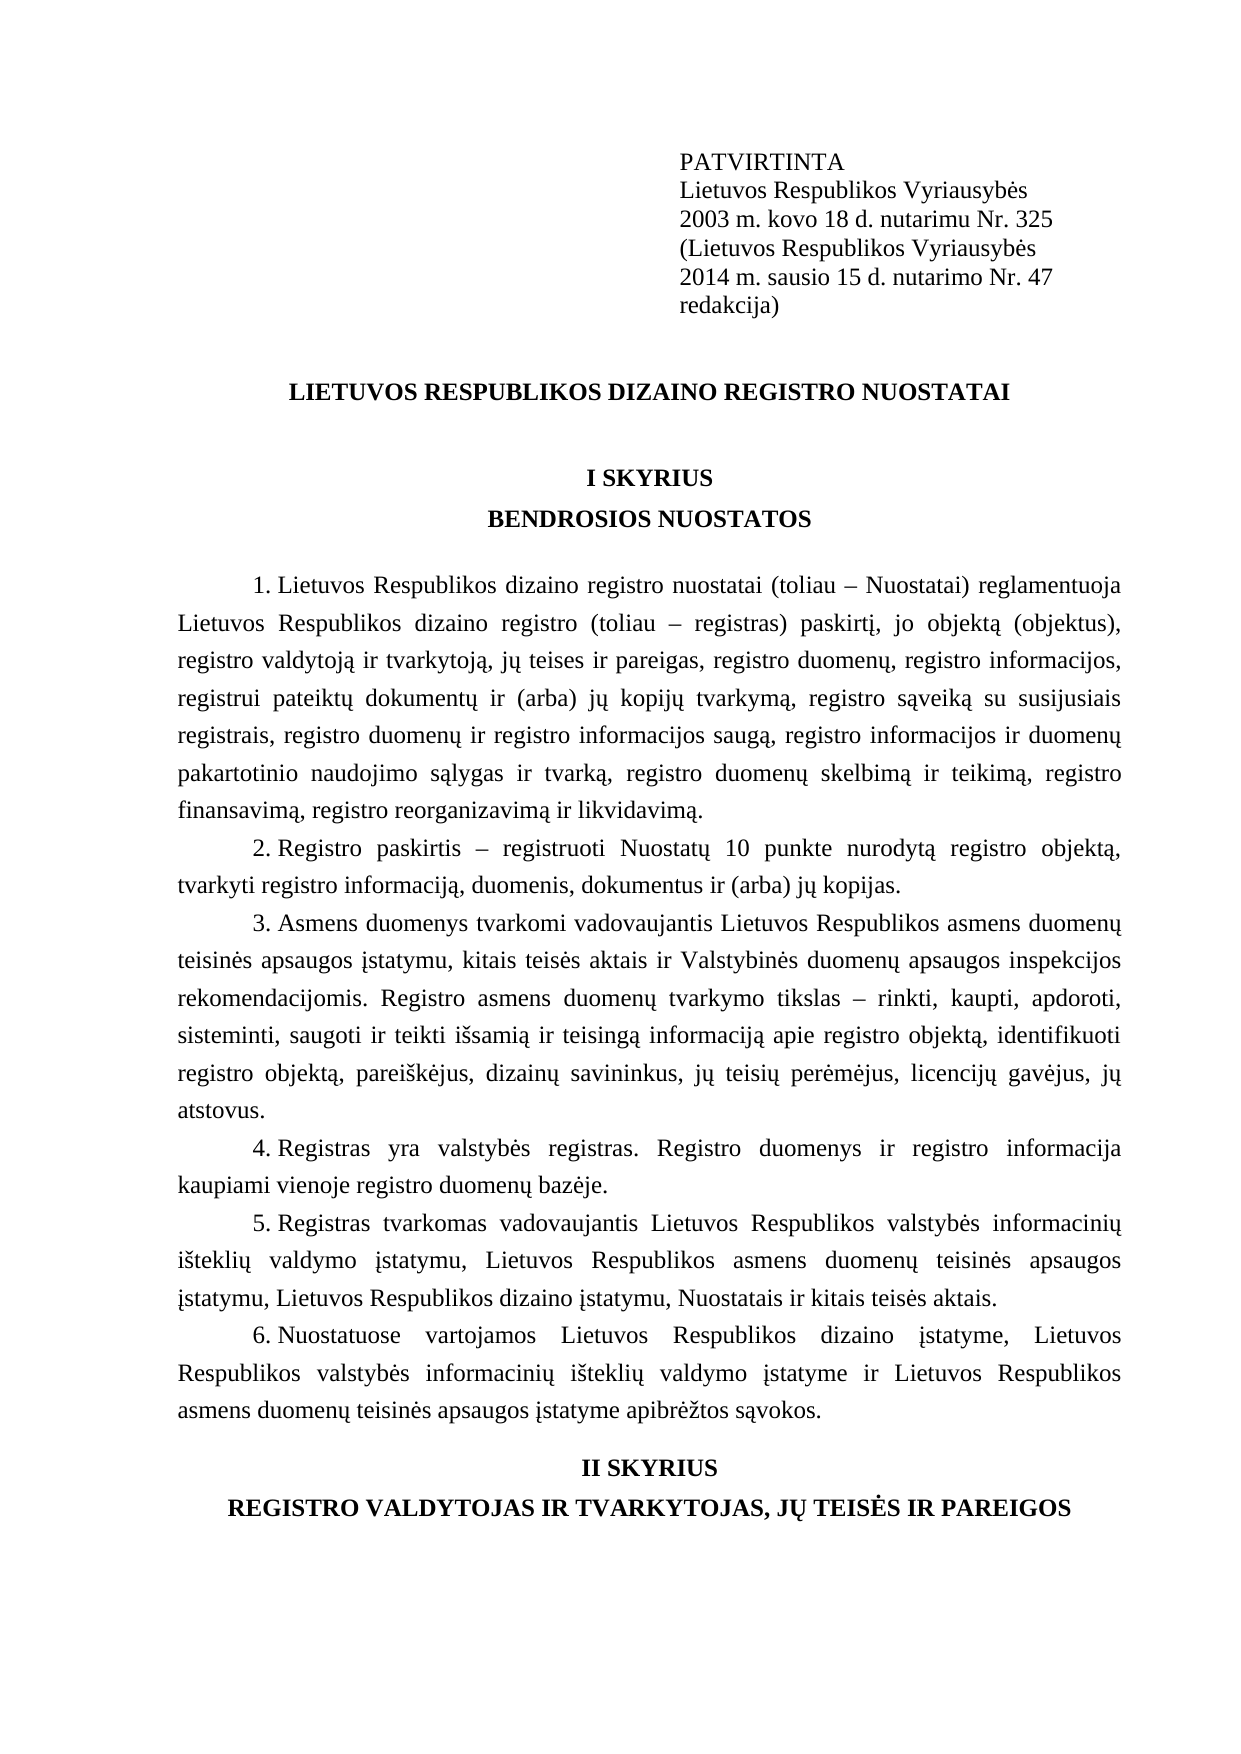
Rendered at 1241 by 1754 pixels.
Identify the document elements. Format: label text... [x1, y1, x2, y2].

text 5. Registras tvarkomas vadovaujantis Lietuvos Respublikos valstybės informacinių išteklių valdymo įstatymu, Lietuvos Respublikos asmens duomenų teisinės apsaugos įstatymu, Lietuvos Respublikos dizaino įstatymu, Nuostatais ir kitais teisės aktais. [177, 1199, 1122, 1311]
text II SKYRIUS [177, 1453, 1122, 1481]
text PATVIRTINTA Lietuvos Respublikos Vyriausybės 2003 m. kovo 18 d. nutarimu Nr. 325 (Lietuvos Respublikos Vyriausybės 2014 m. sausio 15 d. nutarimo Nr. 47 redakcija) [679, 147, 1122, 319]
text REGISTRO VALDYTOJAS IR TVARKYTOJAS, JŲ TEISĖS IR PAREIGOS [177, 1493, 1122, 1522]
text BENDROSIOS NUOSTATOS [177, 504, 1122, 533]
text LIETUVOS RESPUBLIKOS DIZAINO REGISTRO NUOSTATAI [177, 377, 1122, 406]
text 3. Asmens duomenys tvarkomi vadovaujantis Lietuvos Respublikos asmens duomenų teisinės apsaugos įstatymu, kitais teisės aktais ir Valstybinės duomenų apsaugos inspekcijos rekomendacijomis. Registro asmens duomenų tvarkymo tikslas – rinkti, kaupti, apdoroti, sisteminti, saugoti ir teikti išsamią ir teisingą informaciją apie registro objektą, identifikuoti registro objektą, pareiškėjus, dizainų savininkus, jų teisių perėmėjus, licencijų gavėjus, jų atstovus. [177, 899, 1122, 1124]
text 6. Nuostatuose vartojamos Lietuvos Respublikos dizaino įstatyme, Lietuvos Respublikos valstybės informacinių išteklių valdymo įstatyme ir Lietuvos Respublikos asmens duomenų teisinės apsaugos įstatyme apibrėžtos sąvokos. [177, 1311, 1122, 1424]
text 1. Lietuvos Respublikos dizaino registro nuostatai (toliau – Nuostatai) reglamentuoja Lietuvos Respublikos dizaino registro (toliau – registras) paskirtį, jo objektą (objektus), registro valdytoją ir tvarkytoją, jų teises ir pareigas, registro duomenų, registro informacijos, registrui pateiktų dokumentų ir (arba) jų kopijų tvarkymą, registro sąveiką su susijusiais registrais, registro duomenų ir registro informacijos saugą, registro informacijos ir duomenų pakartotinio naudojimo sąlygas ir tvarką, registro duomenų skelbimą ir teikimą, registro finansavimą, registro reorganizavimą ir likvidavimą. [177, 561, 1122, 824]
text I SKYRIUS [177, 463, 1122, 492]
text 4. Registras yra valstybės registras. Registro duomenys ir registro informacija kaupiami vienoje registro duomenų bazėje. [177, 1124, 1122, 1199]
text 2. Registro paskirtis – registruoti Nuostatų 10 punkte nurodytą registro objektą, tvarkyti registro informaciją, duomenis, dokumentus ir (arba) jų kopijas. [177, 824, 1122, 899]
